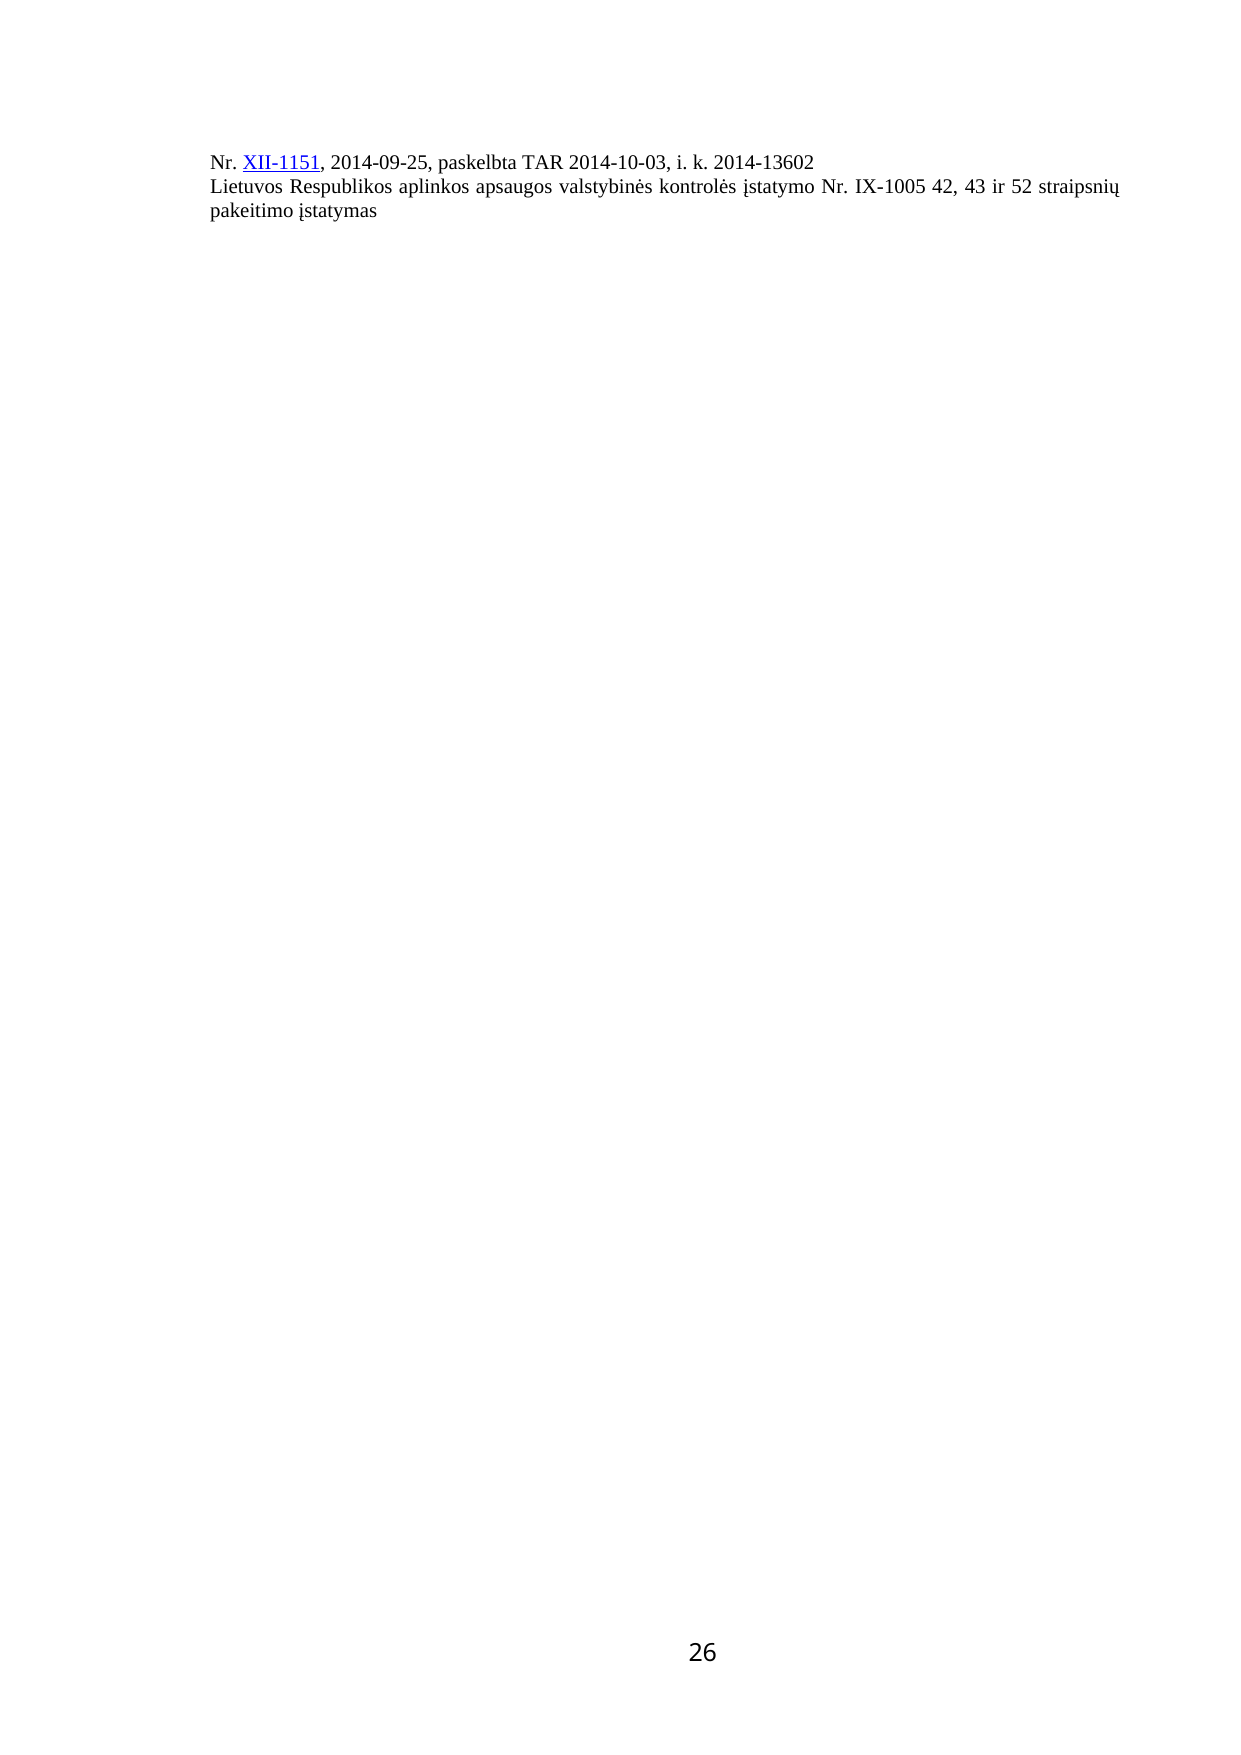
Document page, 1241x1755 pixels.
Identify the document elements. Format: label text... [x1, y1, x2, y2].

text Lietuvos Respublikos aplinkos apsaugos valstybinės kontrolės įstatymo Nr. IX-1005 42, 43 ir 52 straipsnių pakeitimo įstatymas [210, 174, 1120, 222]
text Nr. XII-1151, 2014-09-25, paskelbta TAR 2014-10-03, i. k. 2014-13602 [210, 150, 1120, 174]
